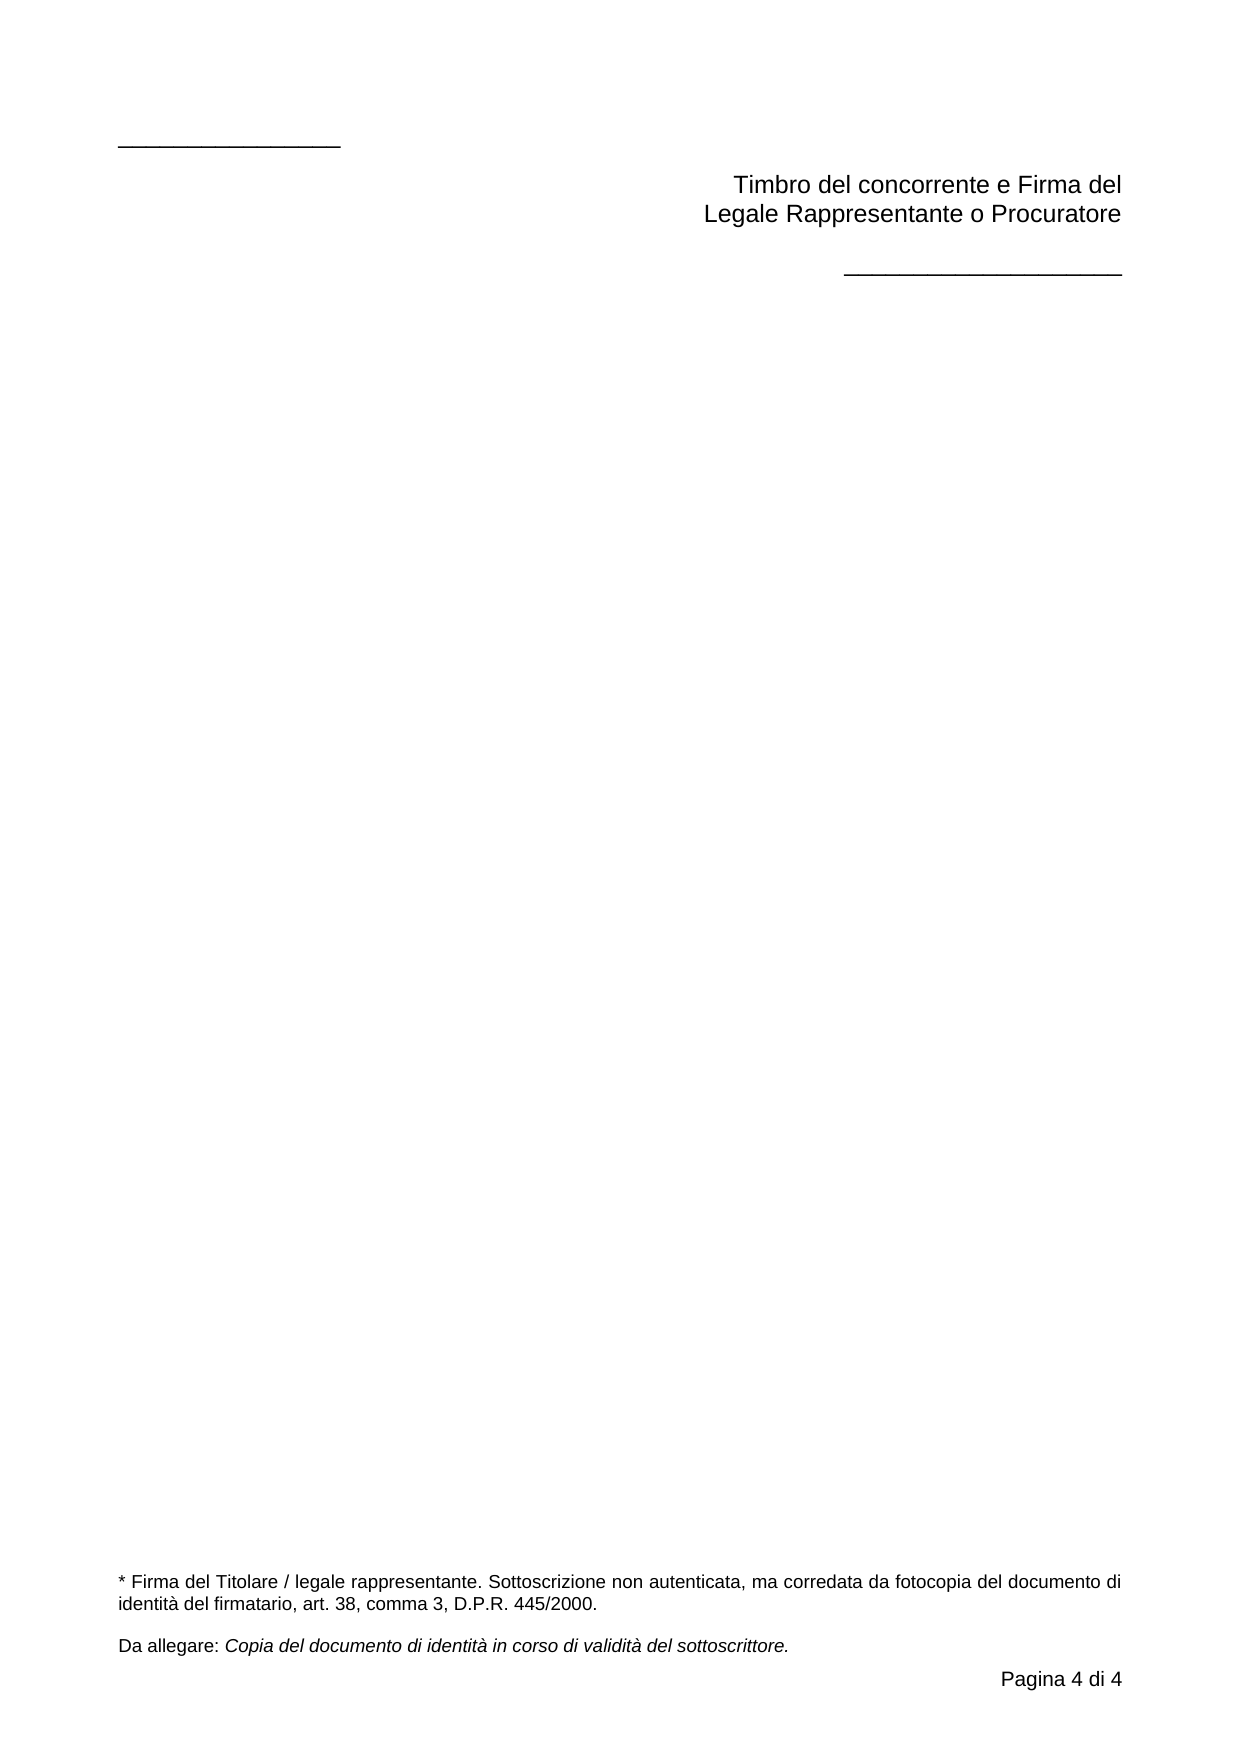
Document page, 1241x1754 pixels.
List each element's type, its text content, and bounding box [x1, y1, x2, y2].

text ____________________ [694, 248, 1122, 277]
text ________________ [118, 120, 1122, 149]
text Timbro del concorrente e Firma del Legale Rappresentante o Procuratore [694, 170, 1122, 227]
